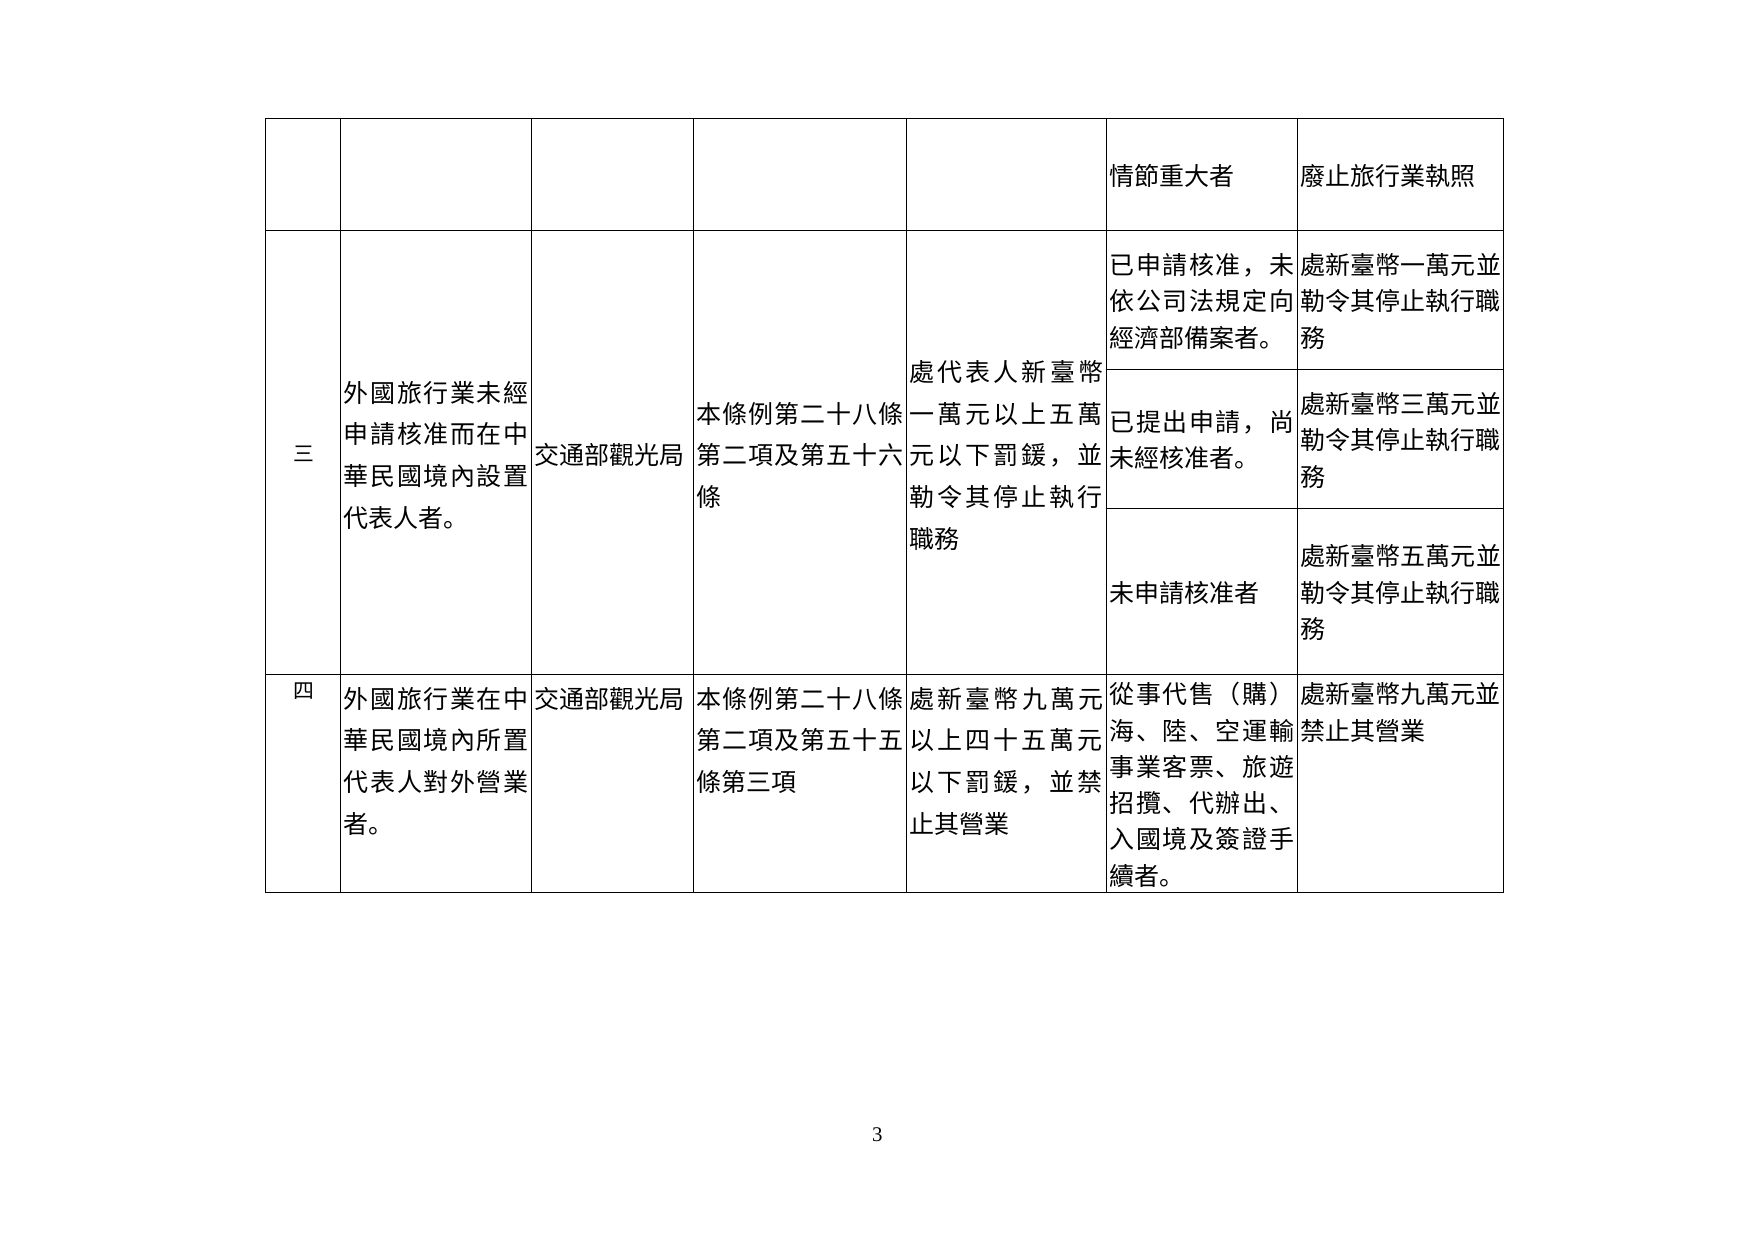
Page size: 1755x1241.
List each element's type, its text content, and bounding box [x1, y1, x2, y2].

table_cell 交通部觀光局 [532, 231, 693, 674]
table_cell 本條例第二十八條第二項及第五十五條第三項 [694, 675, 906, 892]
table_cell 情節重大者 [1107, 119, 1297, 230]
table_cell 本條例第二十八條第二項及第五十六條 [694, 231, 906, 674]
table_cell 四 [266, 675, 340, 892]
table_cell 外國旅行業未經申請核准而在中華民國境內設置代表人者。 [341, 231, 531, 674]
table_cell 已申請核准，未依公司法規定向經濟部備案者。 [1107, 231, 1297, 369]
table_cell 處代表人新臺幣一萬元以上五萬元以下罰鍰，並勒令其停止執行職務 [907, 231, 1106, 674]
table_cell 處新臺幣九萬元並禁止其營業 [1298, 675, 1503, 892]
table_cell 交通部觀光局 [532, 675, 693, 892]
table_cell 未申請核准者 [1107, 509, 1297, 674]
table_cell 外國旅行業在中華民國境內所置代表人對外營業者。 [341, 675, 531, 892]
table_cell 處新臺幣五萬元並勒令其停止執行職務 [1298, 509, 1503, 674]
table_cell 處新臺幣三萬元並勒令其停止執行職務 [1298, 370, 1503, 508]
table_cell 廢止旅行業執照 [1298, 119, 1503, 230]
table_cell 處新臺幣一萬元並勒令其停止執行職務 [1298, 231, 1503, 369]
table_cell 處新臺幣九萬元以上四十五萬元以下罰鍰，並禁止其營業 [907, 675, 1106, 892]
table_cell 從事代售（購）海、陸、空運輸事業客票、旅遊招攬、代辦出、入國境及簽證手續者。 [1107, 675, 1297, 892]
table_cell 已提出申請，尚未經核准者。 [1107, 370, 1297, 508]
table_cell 三 [266, 231, 340, 674]
